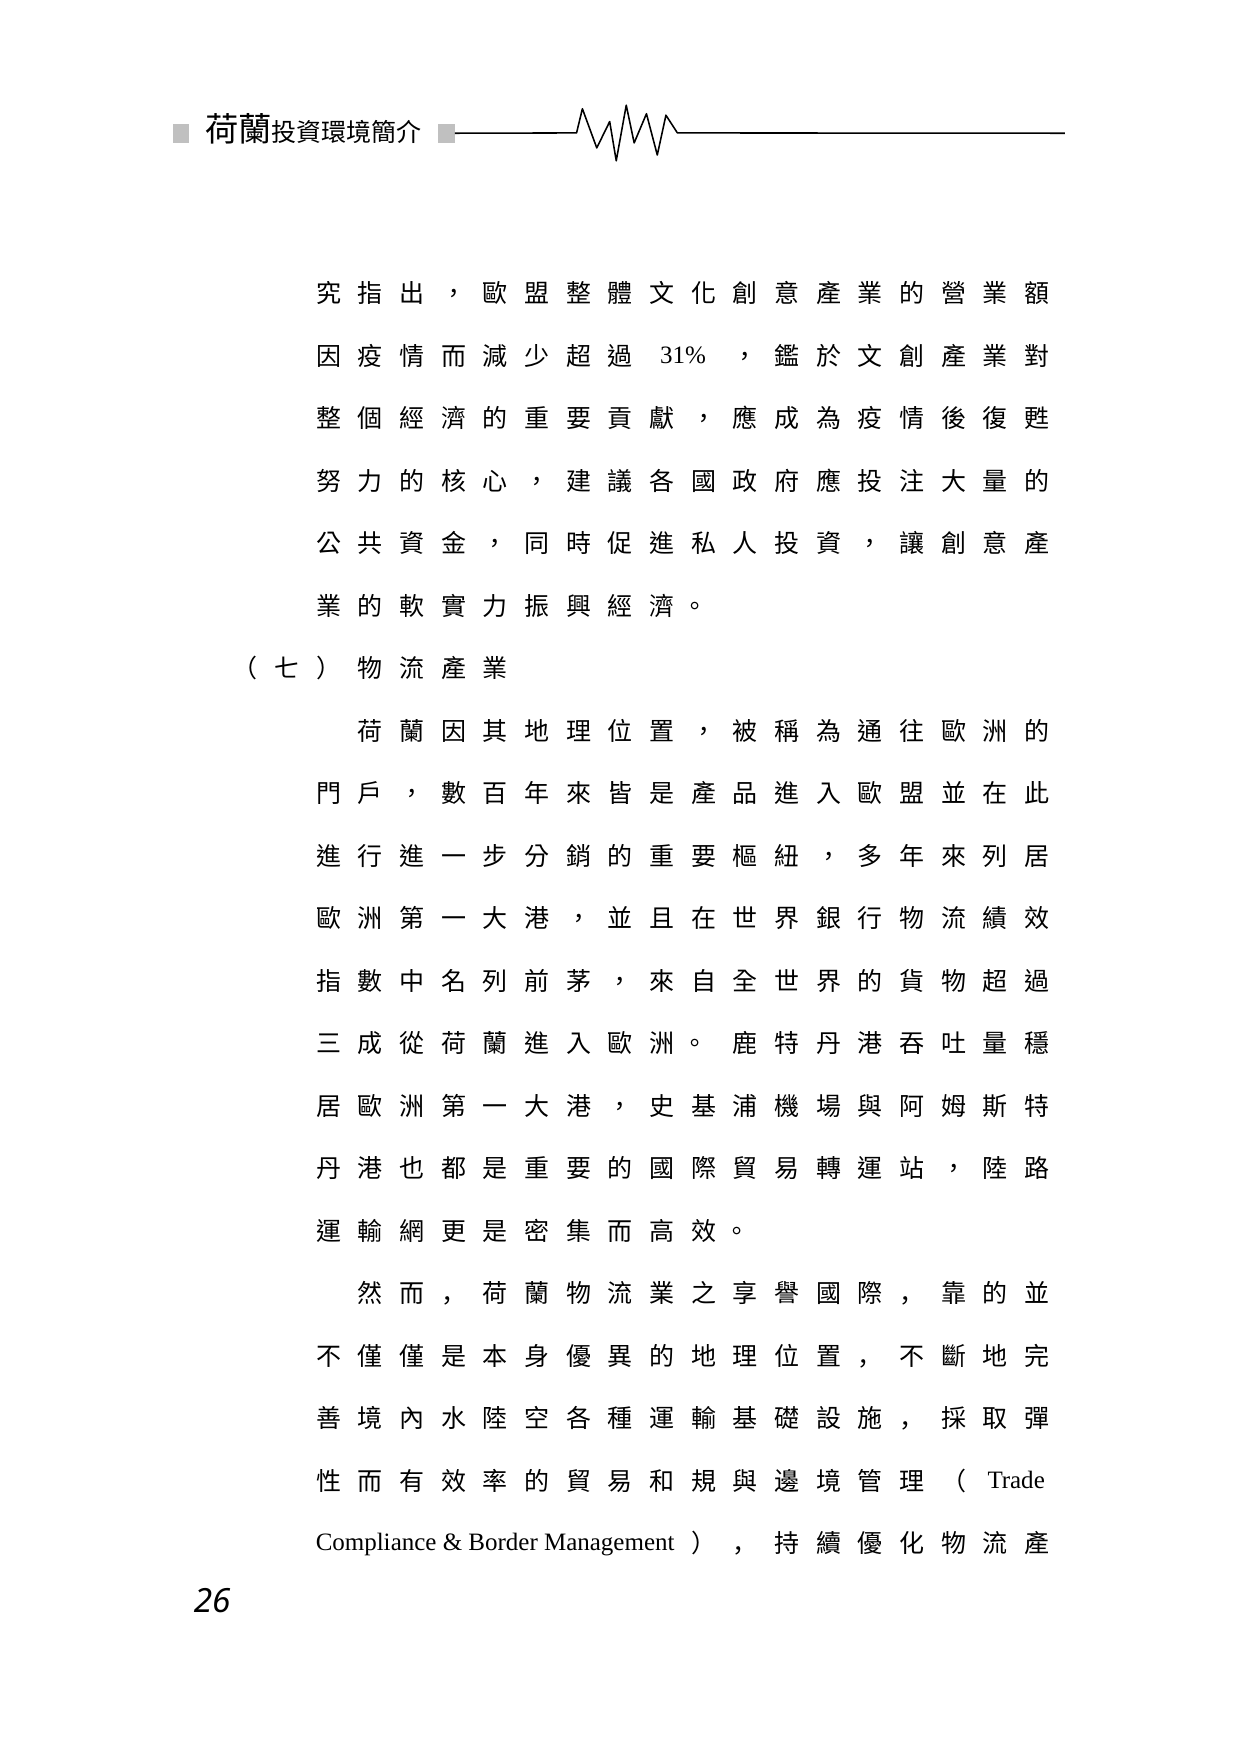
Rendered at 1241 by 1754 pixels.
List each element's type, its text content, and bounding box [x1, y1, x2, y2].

text 究指出，歐盟整體文化創意產業的營業額因疫情而減少超過31%，鑑於文創產業對整個經濟的重要貢獻，應成為疫情後復甦努力的核心，建議各國政府應投注大量的公共資金，同時促進私人投資，讓創意產業的軟實力振興經濟。 [281, 250, 1058, 625]
text （七）物流產業 [207, 625, 1058, 688]
text 然而，荷蘭物流業之享譽國際，靠的並不僅僅是本身優異的地理位置，不斷地完善境內水陸空各種運輸基礎設施，採取彈性而有效率的貿易和規與邊境管理（Trade Compliance & Border Management），持續優化物流產 [281, 1250, 1058, 1563]
text 荷蘭因其地理位置，被稱為通往歐洲的門戶，數百年來皆是產品進入歐盟並在此進行進一步分銷的重要樞紐，多年來列居歐洲第一大港，並且在世界銀行物流績效指數中名列前茅，來自全世界的貨物超過三成從荷蘭進入歐洲。鹿特丹港吞吐量穩居歐洲第一大港，史基浦機場與阿姆斯特丹港也都是重要的國際貿易轉運站，陸路運輸網更是密集而高效。 [281, 688, 1058, 1250]
